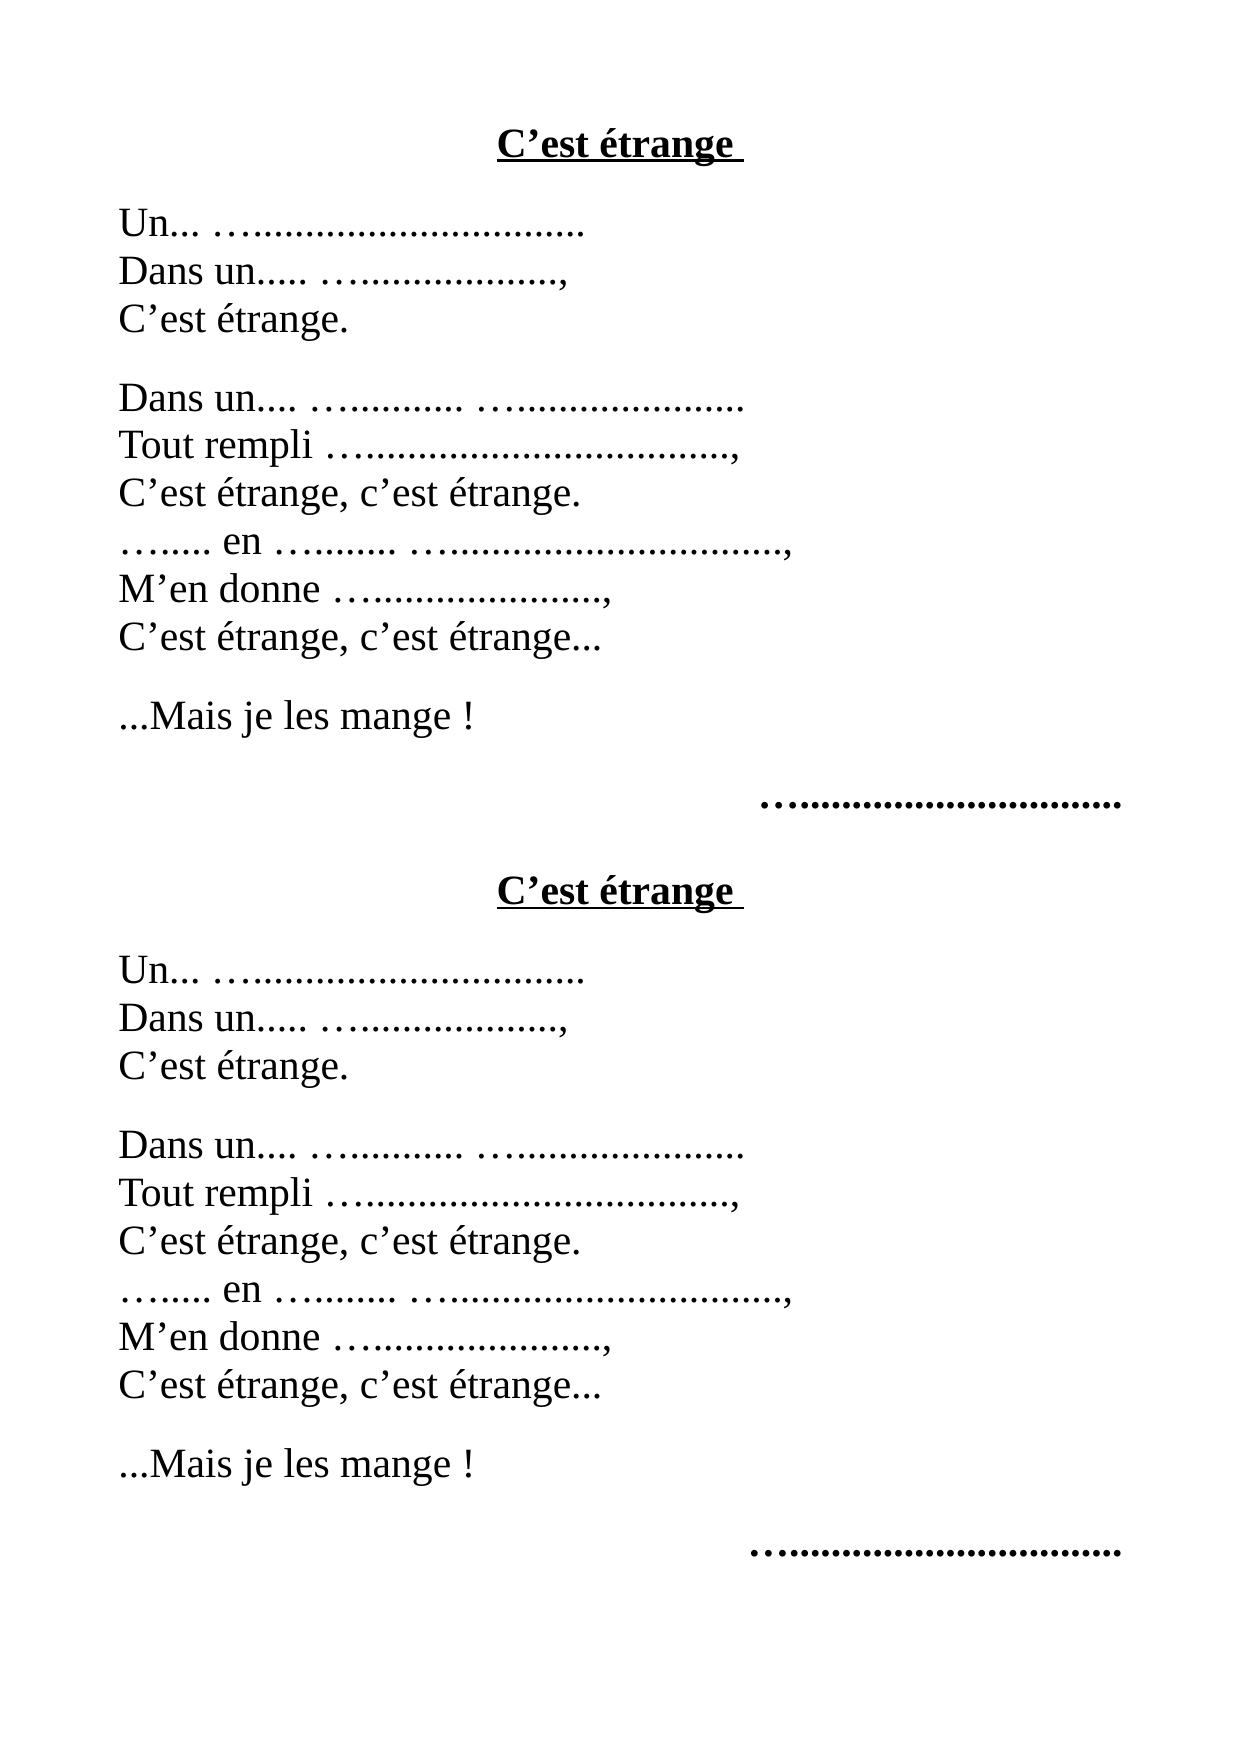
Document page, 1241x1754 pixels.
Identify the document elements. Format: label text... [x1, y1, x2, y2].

text C’est étrange [118, 118, 1122, 166]
text …................................ [118, 1517, 1122, 1565]
text …..... en …........ …................................, [118, 1263, 1122, 1311]
text …............................... [118, 770, 1122, 818]
text C’est étrange. [118, 293, 1122, 341]
text C’est étrange, c’est étrange. [118, 468, 1122, 516]
text M’en donne …......................, [118, 564, 1122, 612]
text C’est étrange, c’est étrange... [118, 1359, 1122, 1407]
text C’est étrange, c’est étrange. [118, 1215, 1122, 1263]
text Un... …................................ [118, 945, 1122, 993]
text Un... …................................ [118, 197, 1122, 245]
text Dans un..... …..................., [118, 993, 1122, 1041]
text Dans un.... …........... …...................... [118, 1119, 1122, 1167]
text C’est étrange, c’est étrange... [118, 612, 1122, 659]
text Tout rempli …..................................., [118, 1167, 1122, 1215]
text C’est étrange [118, 866, 1122, 913]
text Dans un.... …........... …...................... [118, 372, 1122, 420]
text ...Mais je les mange ! [118, 1438, 1122, 1486]
text M’en donne …......................, [118, 1311, 1122, 1359]
text ...Mais je les mange ! [118, 691, 1122, 739]
text …..... en …........ …................................, [118, 516, 1122, 564]
text Dans un..... …..................., [118, 245, 1122, 293]
text Tout rempli …..................................., [118, 420, 1122, 468]
text C’est étrange. [118, 1041, 1122, 1088]
